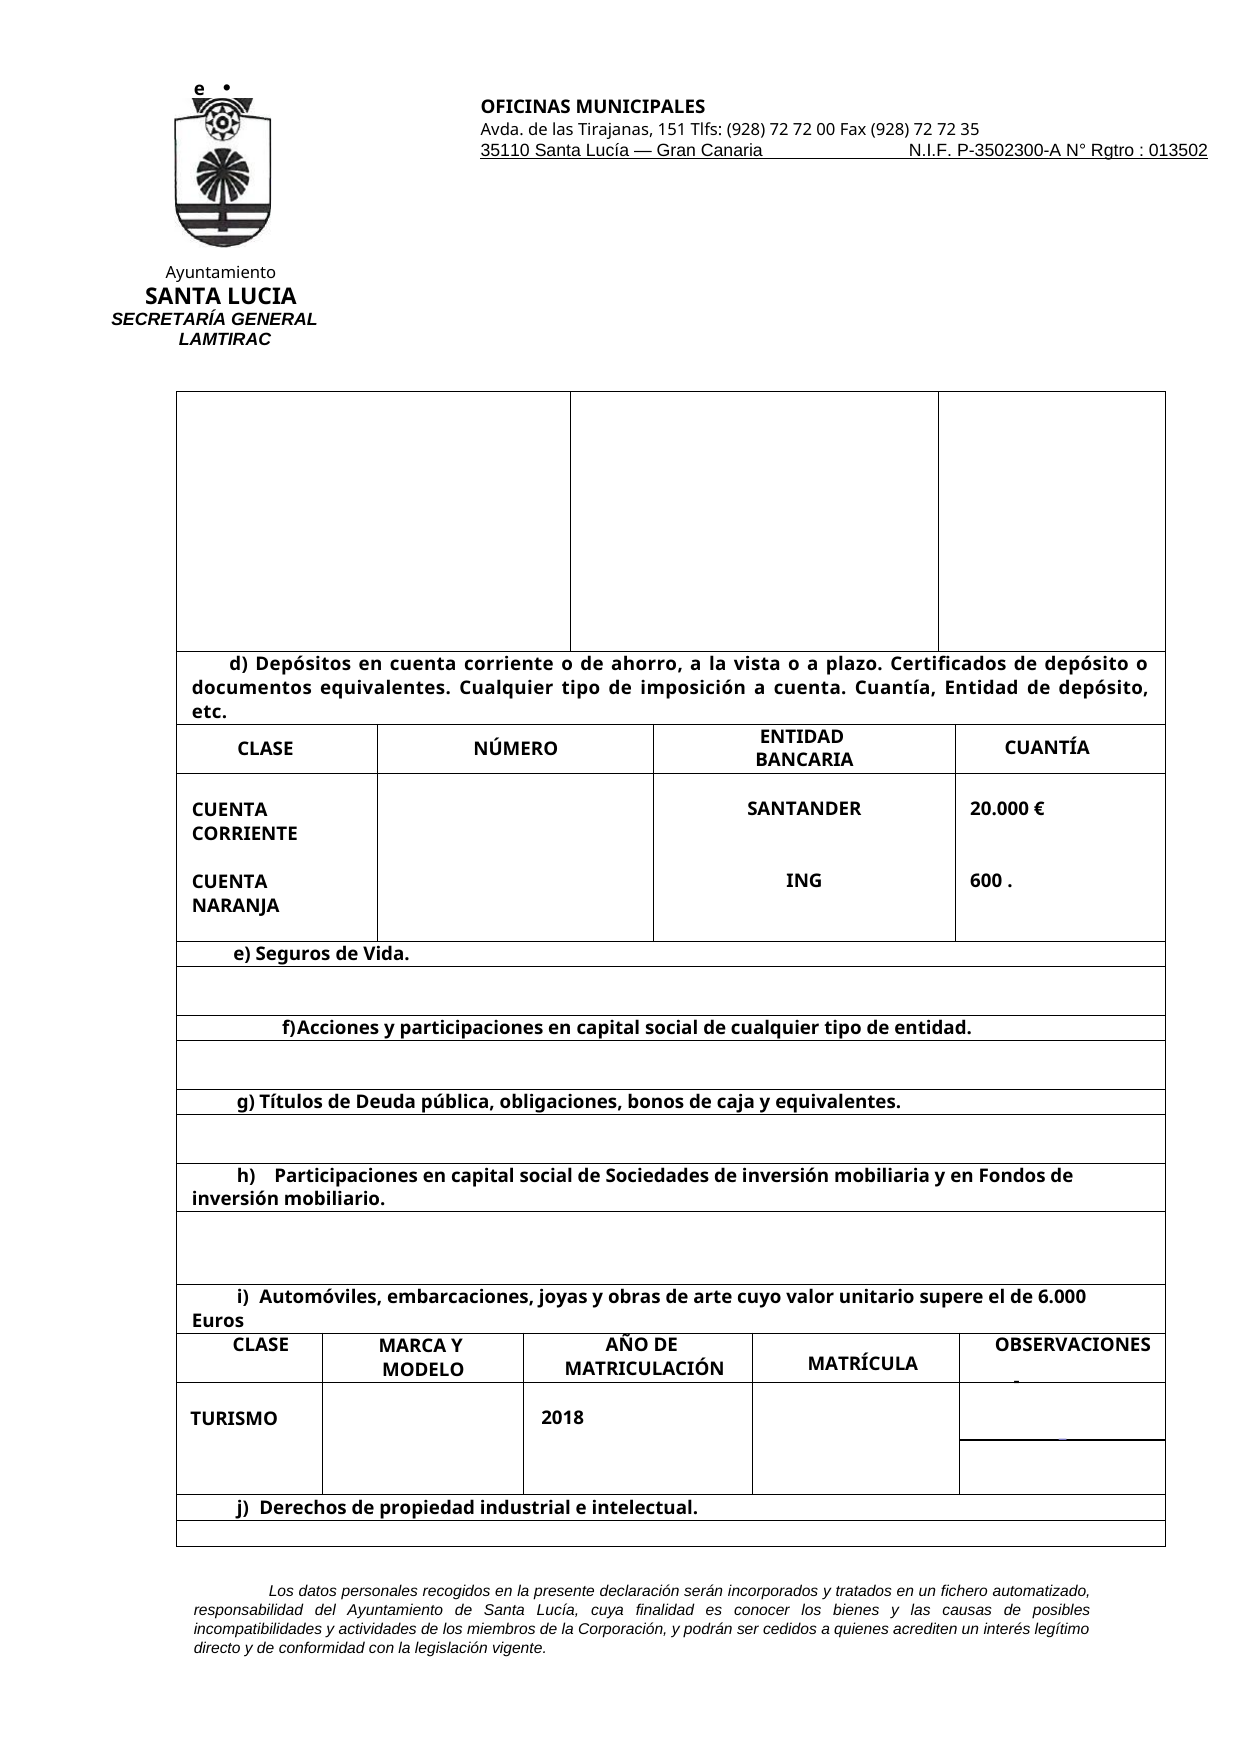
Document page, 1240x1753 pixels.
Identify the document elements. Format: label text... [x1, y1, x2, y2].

table_cell ENTIDAD BANCARIA [654, 725, 955, 772]
table_cell 2018 [524, 1383, 752, 1494]
table_cell TURISMO [177, 1383, 322, 1494]
table_cell SANTANDER ING [654, 774, 955, 941]
table_header OFICINAS MUNICIPALES Avda. de las Tirajanas, 151 Tlfs: (928) 72 72 00 Fax (928) 72 72 35 35110 Santa Lucía — Gran Canaria N.I.F. P-3502300-A N° Rgtro : 013502 [330, 99, 1213, 251]
table_cell AÑO DE MATRICULACIÓN [524, 1334, 752, 1382]
text e • [193, 81, 1213, 99]
table_cell e) Seguros de Vida. [177, 942, 1165, 966]
table_cell OBSERVACIONES [960, 1334, 1165, 1382]
table_cell d) Depósitos en cuenta corriente o de ahorro, a la vista o a plazo. Certificados de depósito o documentos equivalentes. Cualquier tipo de imposición a cuenta. Cuantía, Entidad de depósito, etc. [177, 652, 1165, 724]
table_cell Ayuntamiento SANTA LUCIA SECRETARÍA GENERAL LAMTIRAC [111, 251, 330, 350]
table_cell Automóviles, embarcaciones, joyas y obras de arte cuyo valor unitario supere el de 6.000 Euros [177, 1285, 1165, 1332]
table_cell [753, 1383, 959, 1494]
table_cell Derechos de propiedad industrial e intelectual. [177, 1495, 1165, 1519]
table_cell 20.000 € 600 . [956, 774, 1165, 941]
table_cell [960, 1441, 1165, 1494]
table_cell [177, 1041, 1165, 1089]
table_header [111, 99, 330, 251]
table_cell CLASE [177, 725, 377, 772]
table_header [571, 392, 938, 651]
table_header [177, 392, 570, 651]
text Los datos personales recogidos en la presente declaración serán incorporados y tratados en un fichero automatizado, responsabilidad del Ayuntamiento de Santa Lucía, cuya finalidad es conocer los bienes y las causas de posibles incompatibilidades y actividades de los miembros de la Corporación, y podrán ser cedidos a quienes acrediten un interés legítimo directo y de conformidad con la legislación vigente. [193, 1582, 1093, 1657]
table_cell CLASE [177, 1334, 322, 1382]
table_cell [378, 774, 653, 941]
table_cell Participaciones en capital social de Sociedades de inversión mobiliaria y en Fondos de inversión mobiliario. [177, 1164, 1165, 1211]
table_cell MATRÍCULA [753, 1334, 959, 1382]
table_cell - _ [960, 1383, 1165, 1439]
table_cell NÚMERO [378, 725, 653, 772]
table_cell CUENTA CORRIENTE CUENTA NARANJA [177, 774, 377, 941]
table_cell [323, 1383, 523, 1494]
table_cell [177, 1115, 1165, 1163]
table_cell MARCA Y MODELO [323, 1334, 523, 1382]
table_cell Títulos de Deuda pública, obligaciones, bonos de caja y equivalentes. [177, 1090, 1165, 1114]
table_cell Acciones y participaciones en capital social de cualquier tipo de entidad. [177, 1016, 1165, 1040]
table_cell [177, 1212, 1165, 1284]
table_header [939, 392, 1165, 651]
table_cell CUANTÍA [956, 725, 1165, 772]
table_cell [177, 967, 1165, 1015]
table_cell [177, 1521, 1165, 1546]
table_cell [330, 251, 1213, 350]
